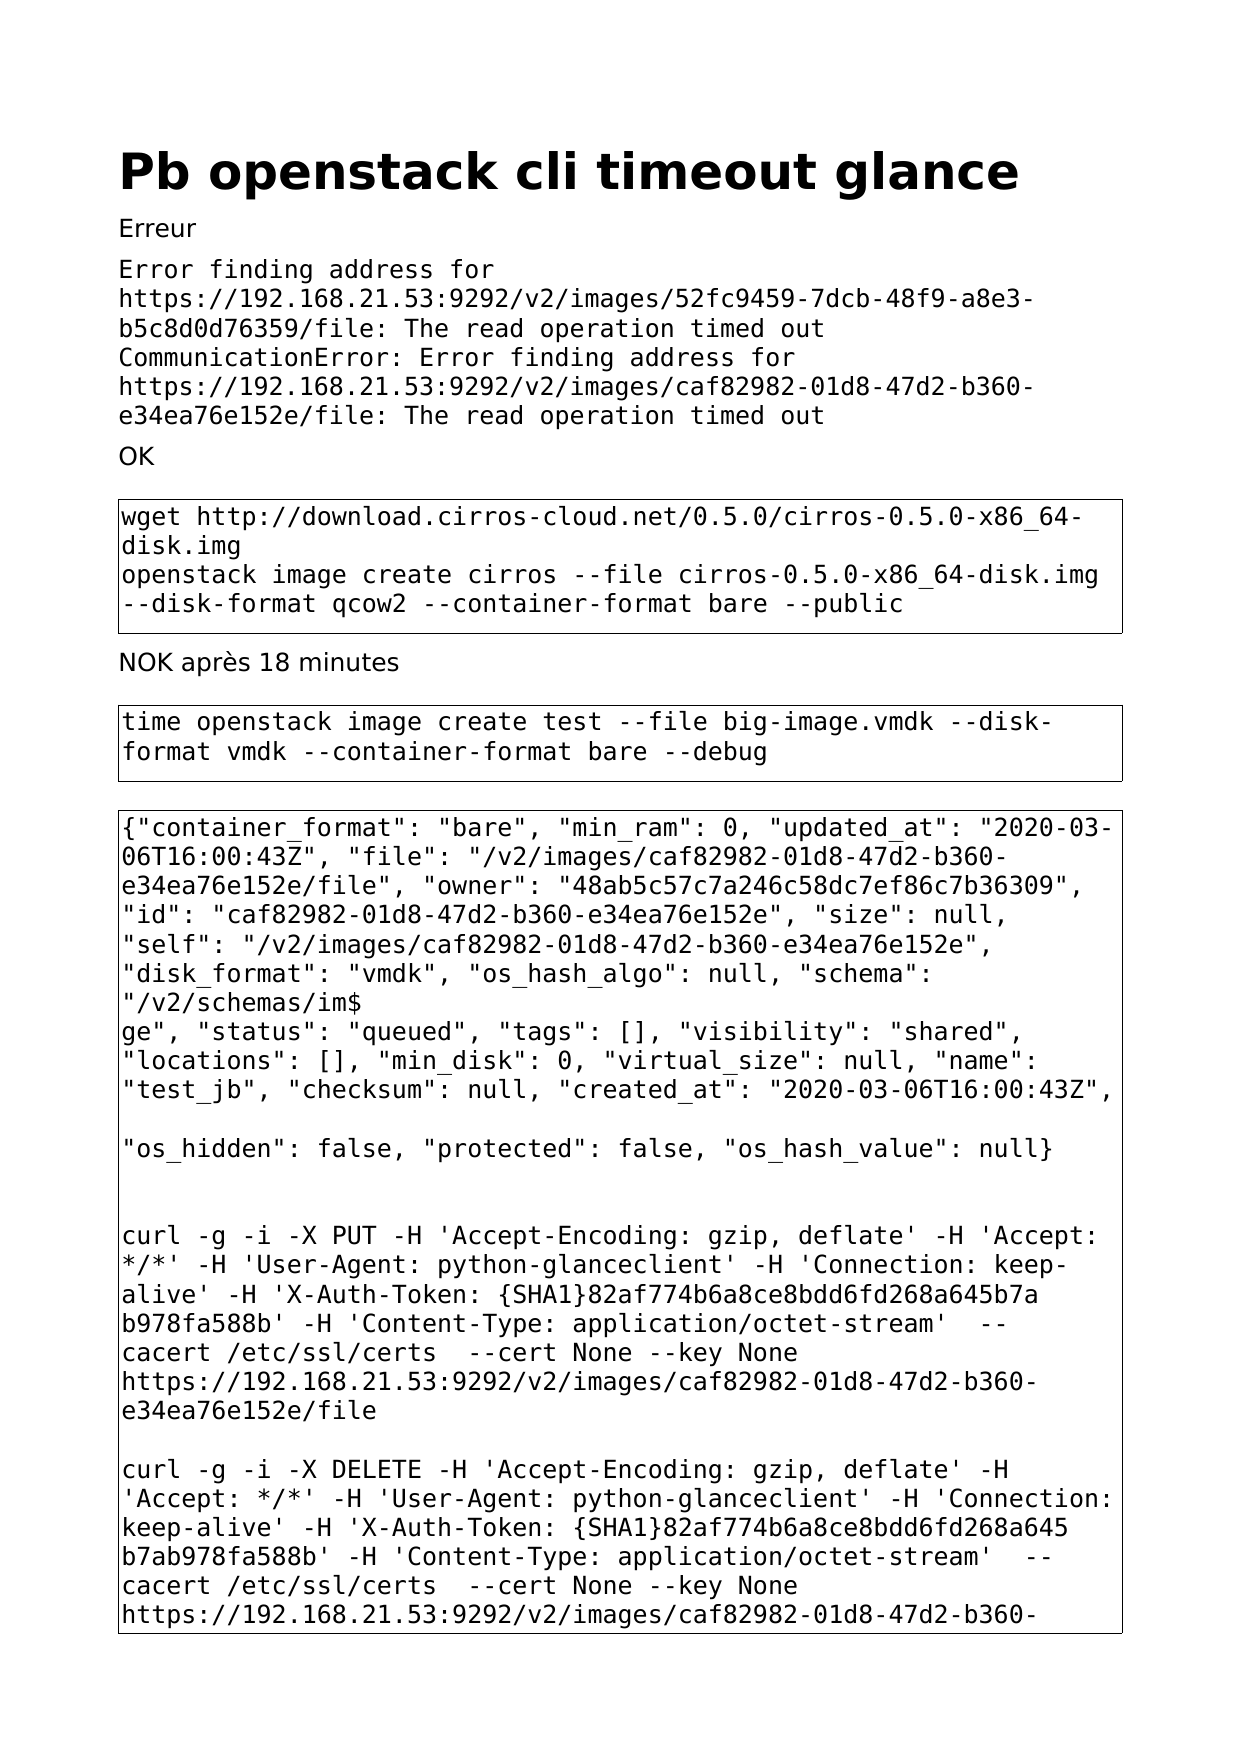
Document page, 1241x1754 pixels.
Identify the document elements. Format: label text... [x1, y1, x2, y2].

text Erreur [118, 214, 1122, 243]
table_header wget http://download.cirros-cloud.net/0.5.0/cirros-0.5.0-x86_64-disk.img openstack image create cirros --file cirros-0.5.0-x86_64-disk.img --disk-format qcow2 --container-format bare --public [119, 500, 1122, 633]
text OK [118, 442, 1122, 471]
text NOK après 18 minutes [118, 648, 1122, 677]
table_header time openstack image create test --file big-image.vmdk --disk-format vmdk --container-format bare --debug [119, 706, 1122, 781]
table_header {"container_format": "bare", "min_ram": 0, "updated_at": "2020-03-06T16:00:43Z", "file": "/v2/images/caf82982-01d8-47d2-b360-e34ea76e152e/file", "owner": "48ab5c57c7a246c58dc7ef86c7b36309", "id": "caf82982-01d8-47d2-b360-e34ea76e152e", "size": null, "self": "/v2/images/caf82982-01d8-47d2-b360-e34ea76e152e", "disk_format": "vmdk", "os_hash_algo": null, "schema": "/v2/schemas/im$ ge", "status": "queued", "tags": [], "visibility": "shared", "locations": [], "min_disk": 0, "virtual_size": null, "name": "test_jb", "checksum": null, "created_at": "2020-03-06T16:00:43Z", "os_hidden": false, "protected": false, "os_hash_value": null} curl -g -i -X PUT -H 'Accept-Encoding: gzip, deflate' -H 'Accept: */*' -H 'User-Agent: python-glanceclient' -H 'Connection: keep-alive' -H 'X-Auth-Token: {SHA1}82af774b6a8ce8bdd6fd268a645b7a b978fa588b' -H 'Content-Type: application/octet-stream' --cacert /etc/ssl/certs --cert None --key None https://192.168.21.53:9292/v2/images/caf82982-01d8-47d2-b360-e34ea76e152e/file curl -g -i -X DELETE -H 'Accept-Encoding: gzip, deflate' -H 'Accept: */*' -H 'User-Agent: python-glanceclient' -H 'Connection: keep-alive' -H 'X-Auth-Token: {SHA1}82af774b6a8ce8bdd6fd268a645 b7ab978fa588b' -H 'Content-Type: application/octet-stream' --cacert /etc/ssl/certs --cert None --key None https://192.168.21.53:9292/v2/images/caf82982-01d8-47d2-b360- [119, 811, 1122, 1633]
text Error finding address for https://192.168.21.53:9292/v2/images/52fc9459-7dcb-48f9-a8e3-b5c8d0d76359/file: The read operation timed out CommunicationError: Error finding address for https://192.168.21.53:9292/v2/images/caf82982-01d8-47d2-b360-e34ea76e152e/file: The read operation timed out [118, 256, 1122, 431]
subtitle Pb openstack cli timeout glance [118, 143, 1122, 201]
